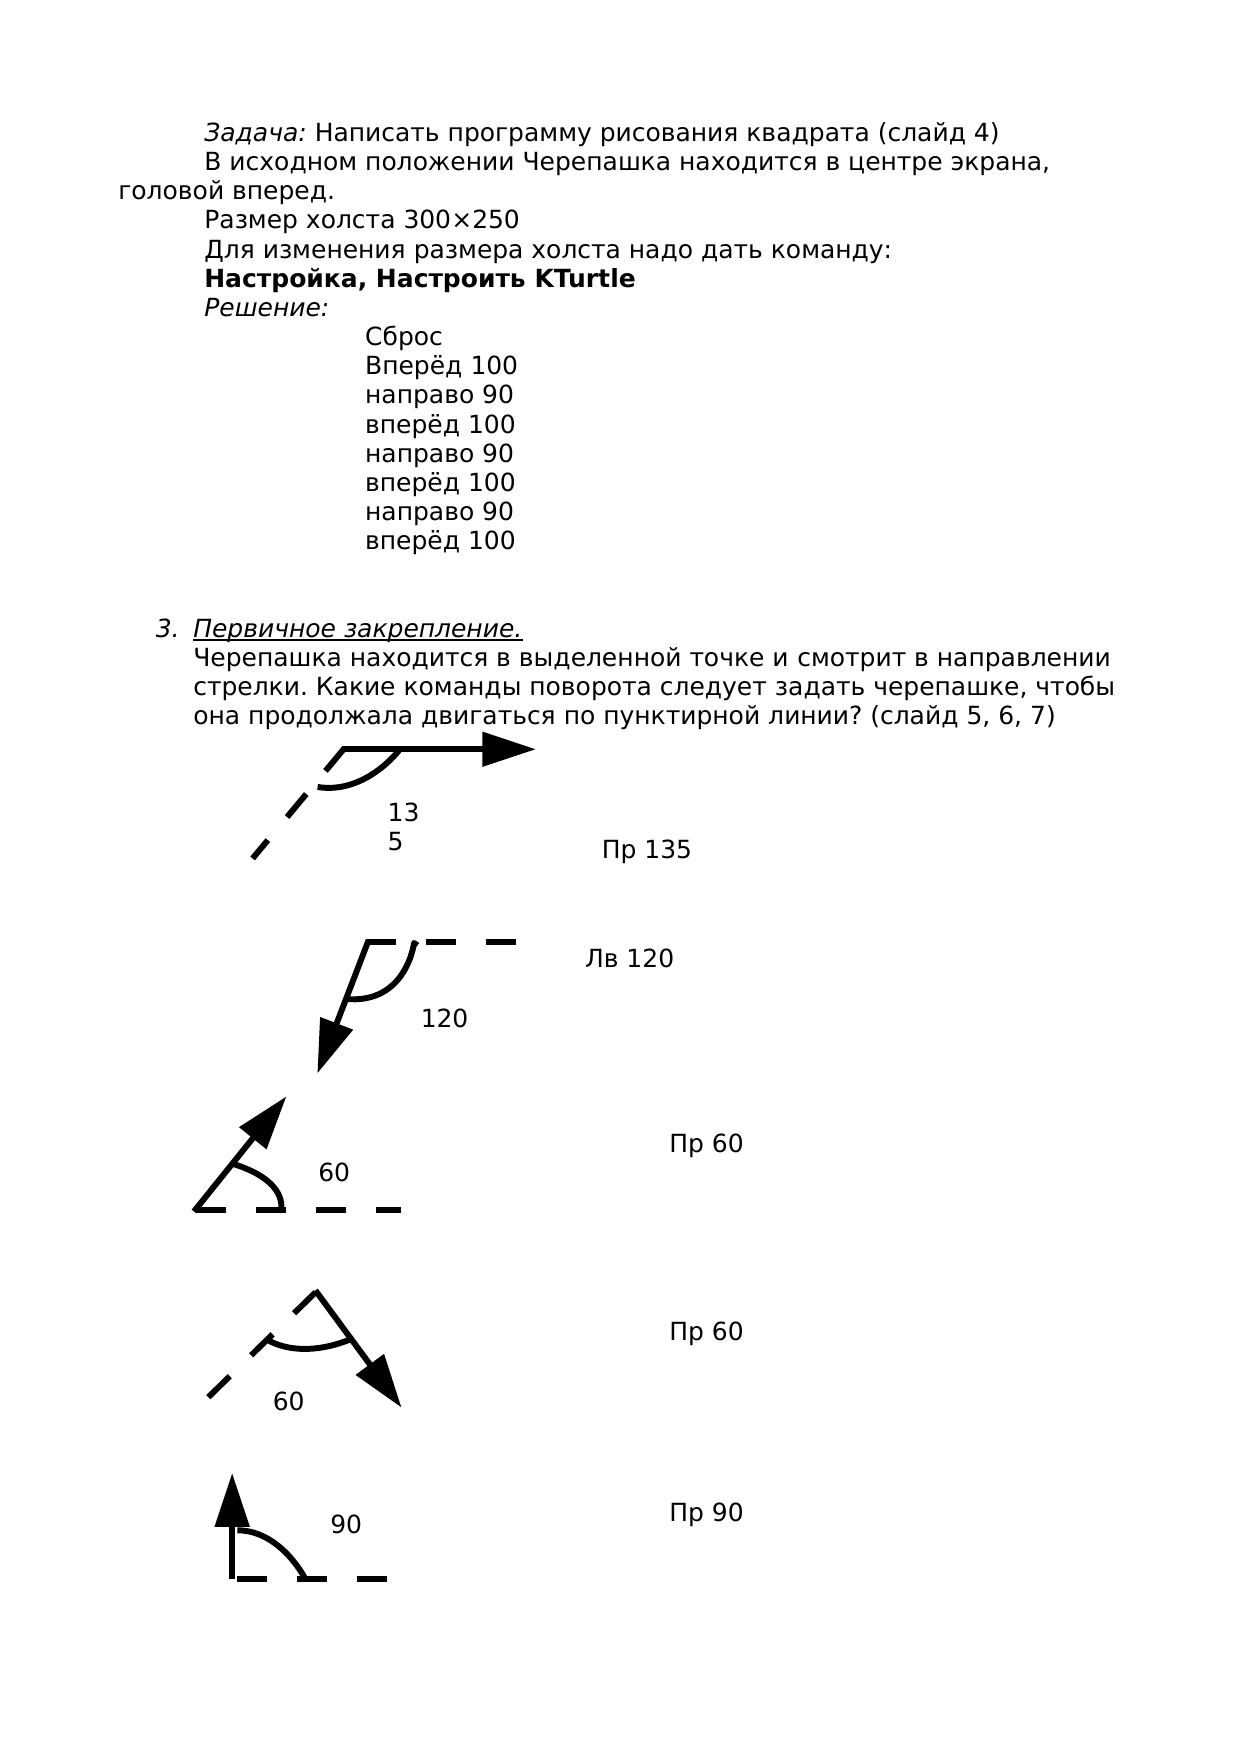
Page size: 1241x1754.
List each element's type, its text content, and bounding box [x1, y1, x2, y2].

text направо 90 [365, 497, 1122, 526]
text Настройка, Настроить KTurtle [118, 264, 1122, 293]
text Сброс [365, 322, 1122, 351]
text Задача: Написать программу рисования квадрата (слайд 4) [118, 118, 1122, 147]
text направо 90 [365, 381, 1122, 410]
text Размер холста 300⨯250 [118, 206, 1122, 235]
text В исходном положении Черепашка находится в центре экрана, головой вперед. [118, 147, 1122, 206]
text направо 90 [365, 439, 1122, 468]
list Первичное закрепление. [156, 614, 1122, 643]
list Черепашка находится в выделенной точке и смотрит в направлении стрелки. Какие команды поворота следует задать черепашке, чтобы она продолжала двигаться по пунктирной линии? (слайд 5, 6, 7) [156, 643, 1122, 731]
text вперёд 100 [365, 526, 1122, 556]
text вперёд 100 [365, 468, 1122, 497]
text Вперёд 100 [365, 351, 1122, 381]
text вперёд 100 [365, 410, 1122, 439]
text Для изменения размера холста надо дать команду: [118, 235, 1122, 264]
text Решение: [118, 293, 1122, 322]
